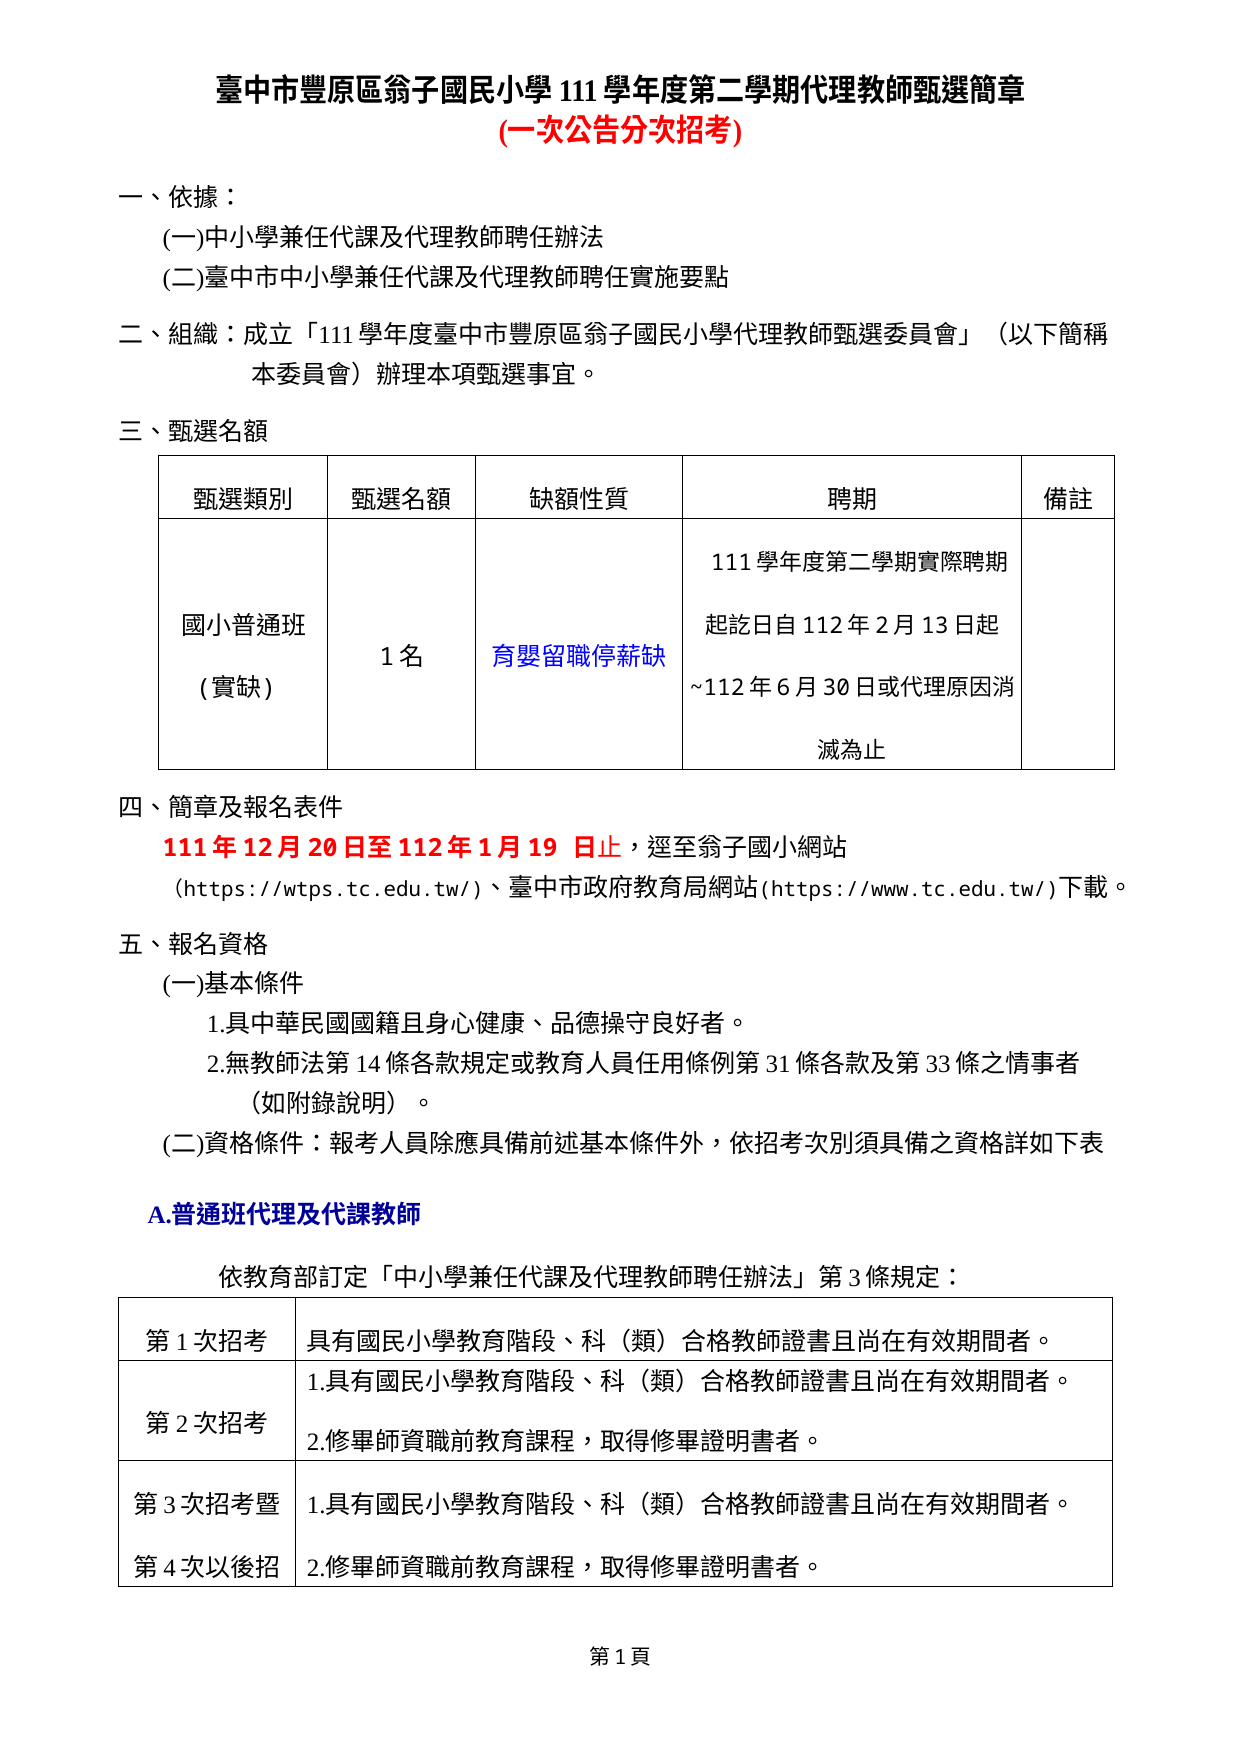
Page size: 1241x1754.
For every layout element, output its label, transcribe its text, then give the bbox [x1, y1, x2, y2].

text 五、報名資格 [118, 924, 1122, 960]
text (一)中小學兼任代課及代理教師聘任辦法 [162, 217, 1122, 254]
table_cell 1.具有國民小學教育階段、科（類）合格教師證書且尚在有效期間者。 2.修畢師資職前教育課程，取得修畢證明書者。 [296, 1361, 1112, 1460]
text 四、簡章及報名表件 [118, 787, 1122, 824]
text 2.無教師法第14條各款規定或教育人員任用條例第31條各款及第33條之情事者（如附錄說明）。 [207, 1043, 1122, 1119]
text 111年12月20日至112年1月19 日止，逕至翁子國小網站（https://wtps.tc.edu.tw/)、臺中市政府教育局網站(https://www.tc.edu.tw/)下載。 [162, 827, 1122, 903]
table_cell 111學年度第二學期實際聘期起訖日自112年2月13日起~112年6月30日或代理原因消滅為止 [683, 519, 1021, 769]
table_header 具有國民小學教育階段、科（類）合格教師證書且尚在有效期間者。 [296, 1298, 1112, 1360]
table_header 甄選類別 [159, 456, 327, 518]
text 依教育部訂定「中小學兼任代課及代理教師聘任辦法」第3條規定： [218, 1234, 1122, 1297]
table_header 聘期 [683, 456, 1021, 518]
text (一次公告分次招考) [118, 109, 1122, 150]
text (二)臺中市中小學兼任代課及代理教師聘任實施要點 [162, 257, 1122, 293]
text 1.具中華民國國籍且身心健康、品德操守良好者。 [207, 1004, 1122, 1040]
text 三、甄選名額 [118, 411, 1122, 447]
text (二)資格條件：報考人員除應具備前述基本條件外，依招考次別須具備之資格詳如下表 [162, 1123, 1122, 1159]
table_header 缺額性質 [476, 456, 682, 518]
table_header 備註 [1022, 456, 1114, 518]
text 一、依據： [118, 178, 1122, 214]
table_cell 國小普通班 (實缺) [159, 519, 327, 769]
table_cell 第3次招考暨 第4次以後招 [119, 1461, 295, 1586]
text 二、組織：成立「111學年度臺中市豐原區翁子國民小學代理教師甄選委員會」（以下簡稱本委員會）辦理本項甄選事宜。 [118, 314, 1122, 390]
text (一)基本條件 [162, 964, 1122, 1000]
table_cell 育嬰留職停薪缺 [476, 519, 682, 769]
table_cell [1022, 519, 1114, 769]
table_cell 1名 [328, 519, 475, 769]
text A.普通班代理及代課教師 [147, 1194, 1122, 1231]
table_header 第1次招考 [119, 1298, 295, 1360]
text 臺中市豐原區翁子國民小學111學年度第二學期代理教師甄選簡章 [118, 68, 1122, 109]
table_cell 1.具有國民小學教育階段、科（類）合格教師證書且尚在有效期間者。 2.修畢師資職前教育課程，取得修畢證明書者。 [296, 1461, 1112, 1586]
table_cell 第2次招考 [119, 1361, 295, 1460]
table_header 甄選名額 [328, 456, 475, 518]
